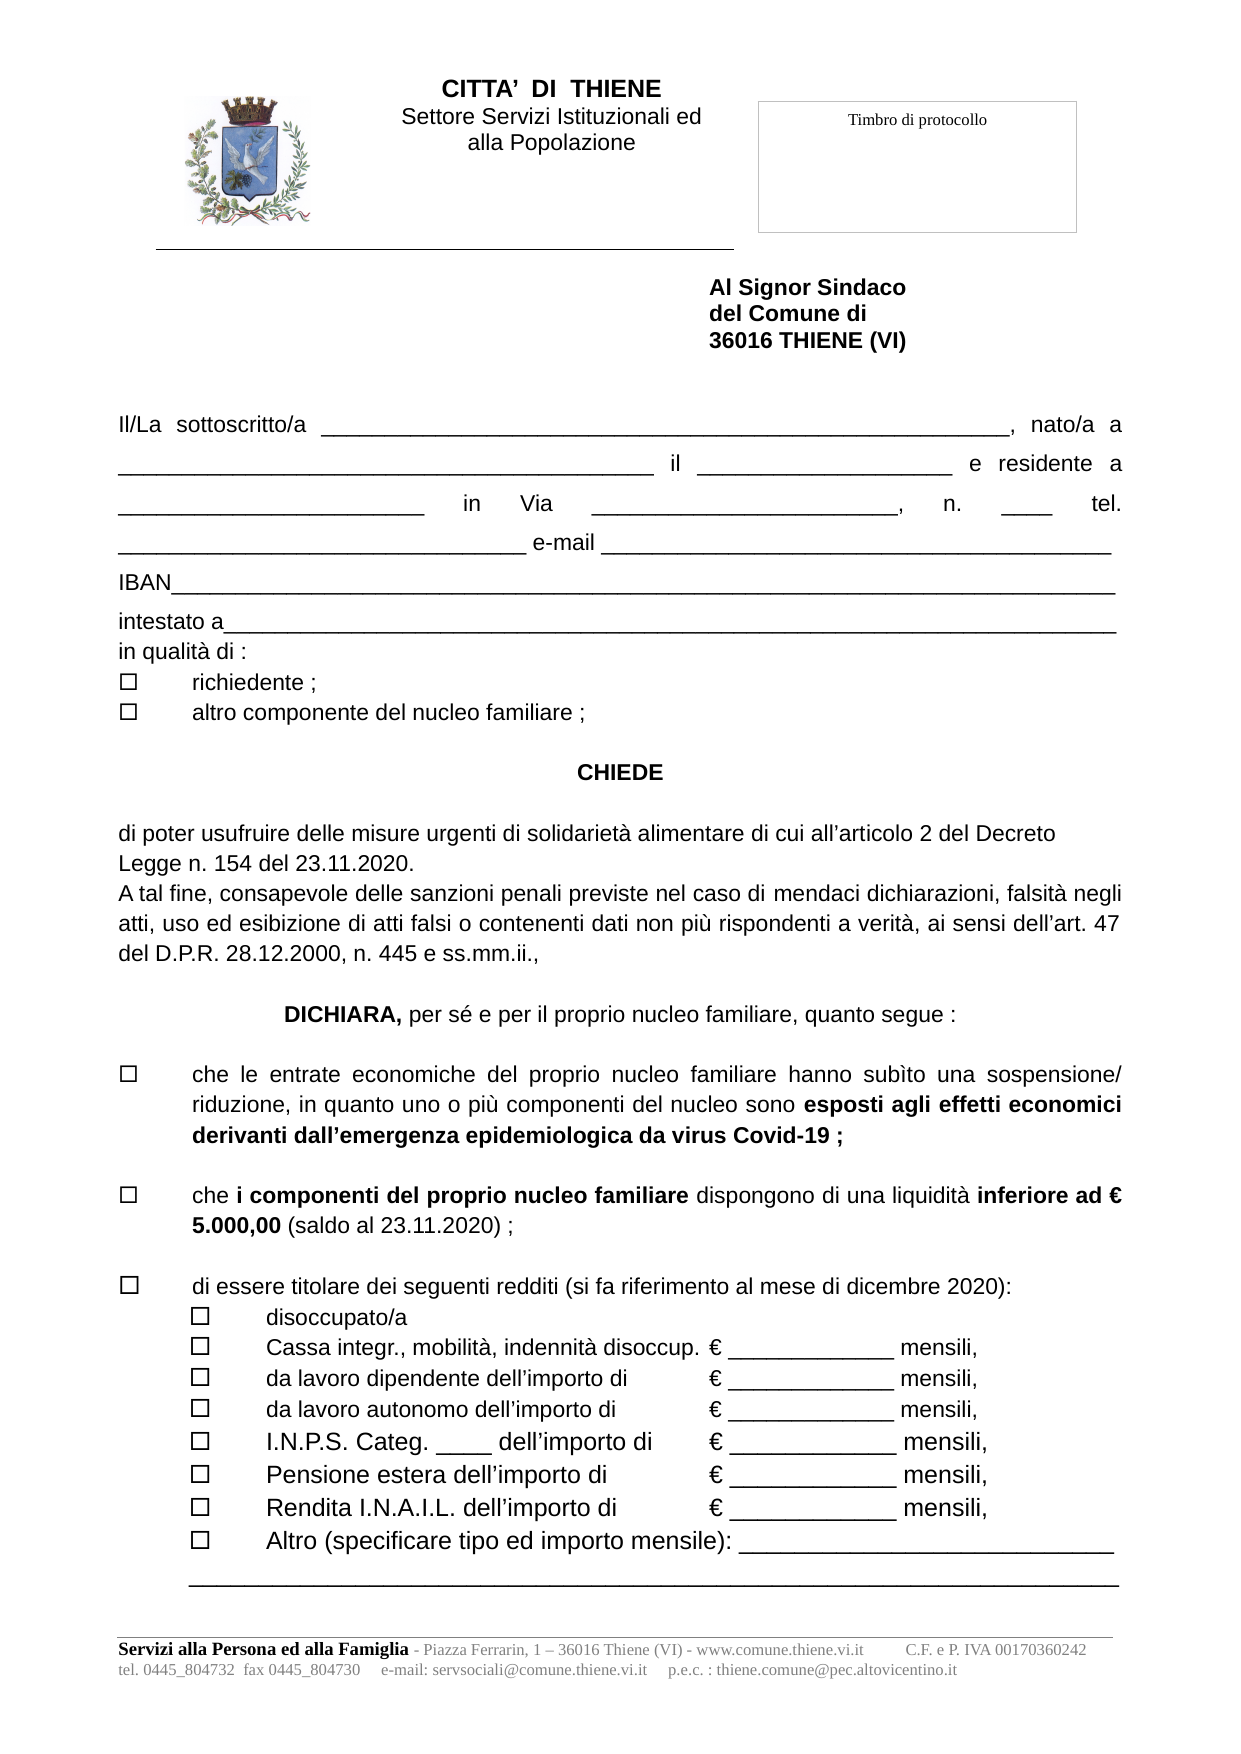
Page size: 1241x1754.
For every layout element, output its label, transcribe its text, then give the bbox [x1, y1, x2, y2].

list ___________________________________________________________________ [189, 1559, 1122, 1588]
subtitle CHIEDE [118, 759, 1122, 785]
list Cassa integr., mobilità, indennità disoccup. € _____________ mensili, [189, 1334, 1122, 1361]
picture [184, 96, 311, 226]
list I.N.P.S. Categ. ____ dell’importo di € ____________ mensili, [189, 1427, 1122, 1456]
subtitle di poter usufruire delle misure urgenti di solidarietà alimentare di cui all’articolo 2 del Decreto [118, 819, 1122, 846]
text IBAN__________________________________________________________________________ [118, 568, 1122, 595]
list da lavoro dipendente dell’importo di € _____________ mensili, [189, 1365, 1122, 1392]
list altro componente del nucleo familiare ; [118, 699, 1122, 725]
text A tal fine, consapevole delle sanzioni penali previste nel caso di mendaci dichiarazioni, falsità negli atti, uso ed esibizione di atti falsi o contenenti dati non più rispondenti a verità, ai sensi dell’art. 47 del D.P.R. 28.12.2000, n. 445 e ss.mm.ii., [118, 880, 1122, 967]
text Il/La sottoscritto/a ______________________________________________________, nato/a a __________________________________________ il ____________________ e residente a ________________________ in Via ________________________, n. ____ tel. ________________________________ e-mail ________________________________________ [118, 411, 1122, 555]
list richiedente ; [118, 668, 1122, 695]
text intestato a______________________________________________________________________ [118, 608, 1122, 634]
text Al Signor Sindaco [118, 274, 1122, 300]
table_header CITTA’ DI THIENE Settore Servizi Istituzionali ed alla Popolazione [323, 74, 734, 249]
table_header [156, 74, 323, 249]
text in qualità di : [118, 638, 1122, 664]
subtitle Legge n. 154 del 23.11.2020. [118, 850, 1122, 876]
list disoccupato/a [189, 1303, 1122, 1330]
list Altro (specificare tipo ed importo mensile): ___________________________ [189, 1526, 1122, 1555]
text 36016 THIENE (VI) [118, 327, 1122, 353]
list Rendita I.N.A.I.L. dell’importo di € ____________ mensili, [189, 1493, 1122, 1522]
list da lavoro autonomo dell’importo di € _____________ mensili, [189, 1396, 1122, 1423]
subtitle DICHIARA, per sé e per il proprio nucleo familiare, quanto segue : [118, 1001, 1122, 1027]
list che i componenti del proprio nucleo familiare dispongono di una liquidità inferiore ad € 5.000,00 (saldo al 23.11.2020) ; [118, 1182, 1122, 1238]
list Pensione estera dell’importo di € ____________ mensili, [189, 1460, 1122, 1489]
text del Comune di [118, 300, 1122, 327]
list di essere titolare dei seguenti redditi (si fa riferimento al mese di dicembre 2020): [118, 1273, 1122, 1299]
list che le entrate economiche del proprio nucleo familiare hanno subìto una sospensione/ riduzione, in quanto uno o più componenti del nucleo sono esposti agli effetti economici derivanti dall’emergenza epidemiologica da virus Covid-19 ; [118, 1061, 1122, 1148]
